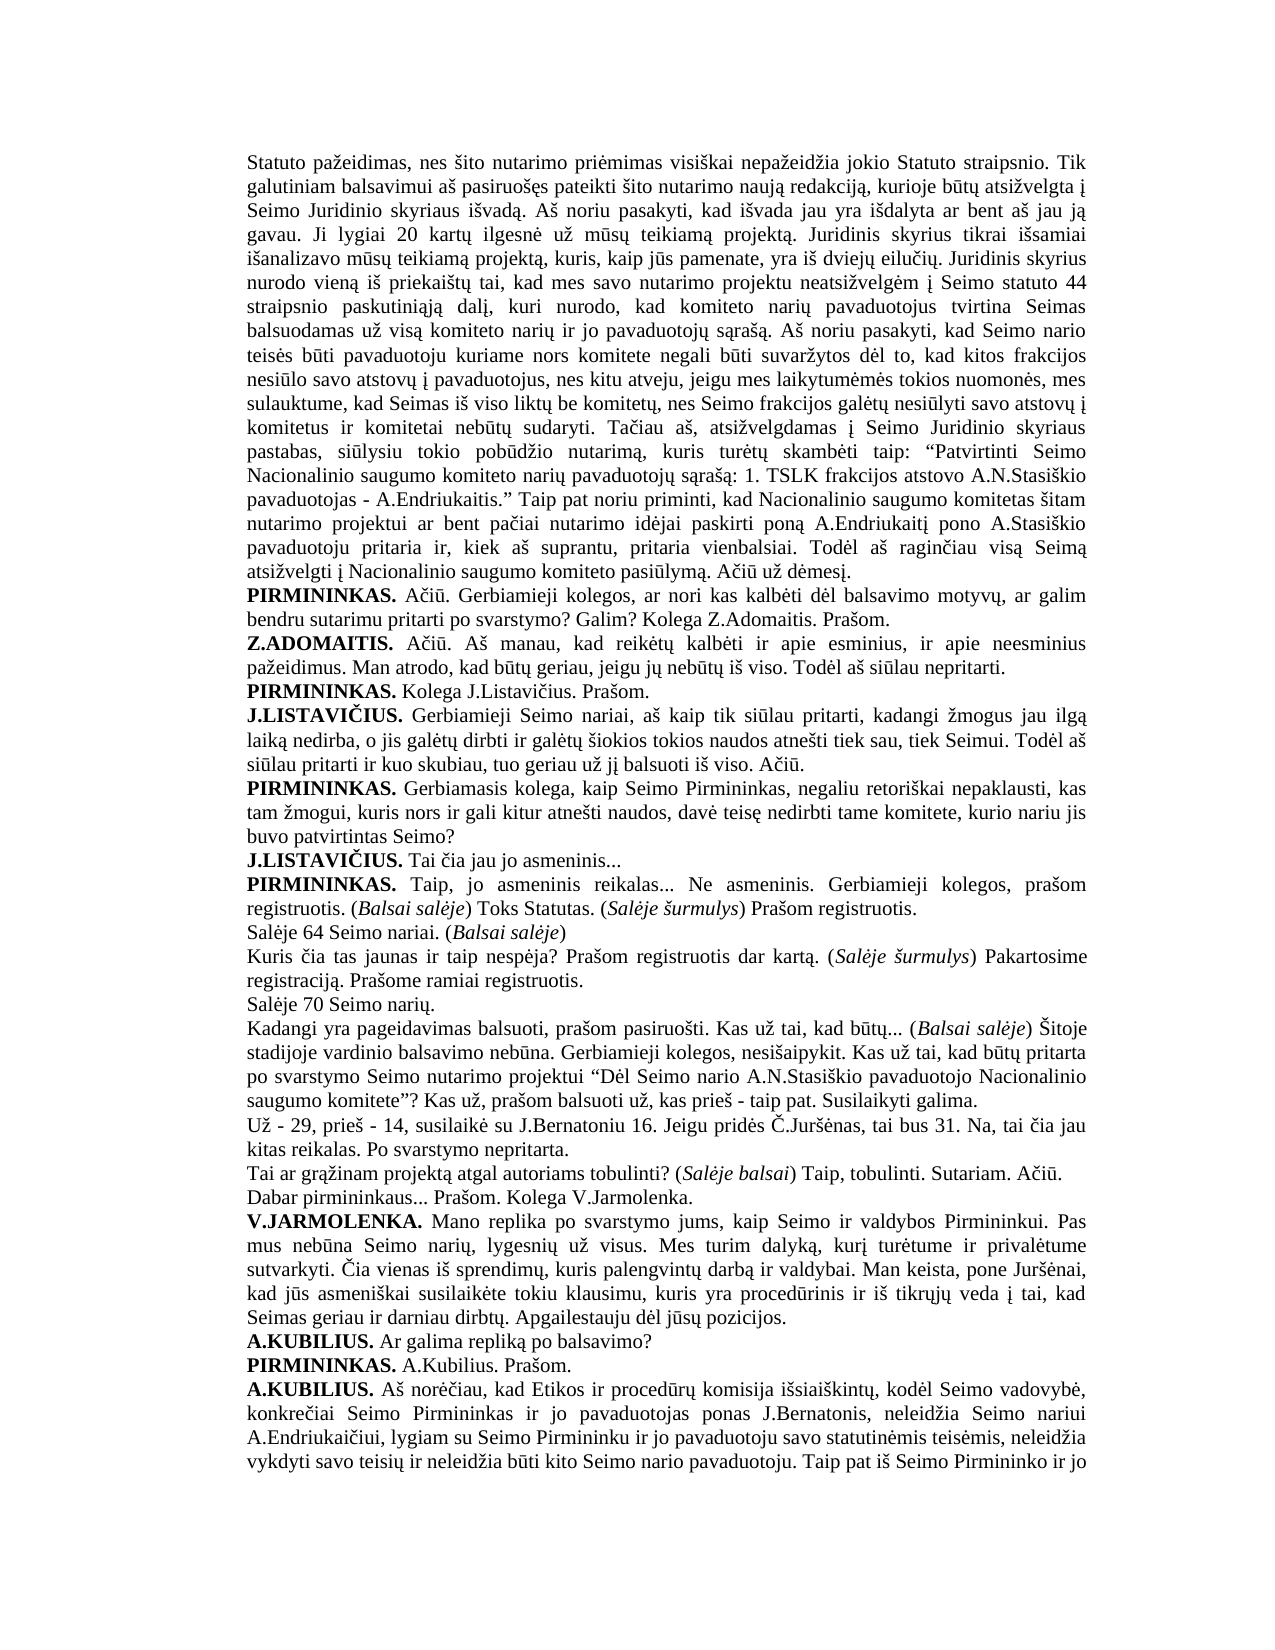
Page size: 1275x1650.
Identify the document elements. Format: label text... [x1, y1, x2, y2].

text Salėje 64 Seimo nariai. (Balsai salėje) [247, 920, 1087, 944]
text PIRMININKAS. A.Kubilius. Prašom. [247, 1353, 1087, 1377]
text J.LISTAVIČIUS. Gerbiamieji Seimo nariai, aš kaip tik siūlau pritarti, kadangi žmogus jau ilgą laiką nedirba, o jis galėtų dirbti ir galėtų šiokios tokios naudos atnešti tiek sau, tiek Seimui. Todėl aš siūlau pritarti ir kuo skubiau, tuo geriau už jį balsuoti iš viso. Ačiū. [247, 703, 1087, 776]
text Z.ADOMAITIS. Ačiū. Aš manau, kad reikėtų kalbėti ir apie esminius, ir apie neesminius pažeidimus. Man atrodo, kad būtų geriau, jeigu jų nebūtų iš viso. Todėl aš siūlau nepritarti. [247, 631, 1087, 679]
text Dabar pirmininkaus... Prašom. Kolega V.Jarmolenka. [247, 1185, 1087, 1209]
text PIRMININKAS. Ačiū. Gerbiamieji kolegos, ar nori kas kalbėti dėl balsavimo motyvų, ar galim bendru sutarimu pritarti po svarstymo? Galim? Kolega Z.Adomaitis. Prašom. [247, 583, 1087, 631]
text V.JARMOLENKA. Mano replika po svarstymo jums, kaip Seimo ir valdybos Pirmininkui. Pas mus nebūna Seimo narių, lygesnių už visus. Mes turim dalyką, kurį turėtume ir privalėtume sutvarkyti. Čia vienas iš sprendimų, kuris palengvintų darbą ir valdybai. Man keista, pone Juršėnai, kad jūs asmeniškai susilaikėte tokiu klausimu, kuris yra procedūrinis ir iš tikrųjų veda į tai, kad Seimas geriau ir darniau dirbtų. Apgailestauju dėl jūsų pozicijos. [247, 1209, 1087, 1329]
text Kuris čia tas jaunas ir taip nespėja? Prašom registruotis dar kartą. (Salėje šurmulys) Pakartosime registraciją. Prašome ramiai registruotis. [247, 944, 1087, 992]
text Salėje 70 Seimo narių. [247, 992, 1087, 1016]
text A.KUBILIUS. Aš norėčiau, kad Etikos ir procedūrų komisija išsiaiškintų, kodėl Seimo vadovybė, konkrečiai Seimo Pirmininkas ir jo pavaduotojas ponas J.Bernatonis, neleidžia Seimo nariui A.Endriukaičiui, lygiam su Seimo Pirmininku ir jo pavaduotoju savo statutinėmis teisėmis, neleidžia vykdyti savo teisių ir neleidžia būti kito Seimo nario pavaduotoju. Taip pat iš Seimo Pirmininko ir jo [247, 1377, 1087, 1473]
text PIRMININKAS. Gerbiamasis kolega, kaip Seimo Pirmininkas, negaliu retoriškai nepaklausti, kas tam žmogui, kuris nors ir gali kitur atnešti naudos, davė teisę nedirbti tame komitete, kurio nariu jis buvo patvirtintas Seimo? [247, 776, 1087, 848]
text PIRMININKAS. Taip, jo asmeninis reikalas... Ne asmeninis. Gerbiamieji kolegos, prašom registruotis. (Balsai salėje) Toks Statutas. (Salėje šurmulys) Prašom registruotis. [247, 872, 1087, 920]
text Statuto pažeidimas, nes šito nutarimo priėmimas visiškai nepažeidžia jokio Statuto straipsnio. Tik galutiniam balsavimui aš pasiruošęs pateikti šito nutarimo naują redakciją, kurioje būtų atsižvelgta į Seimo Juridinio skyriaus išvadą. Aš noriu pasakyti, kad išvada jau yra išdalyta ar bent aš jau ją gavau. Ji lygiai 20 kartų ilgesnė už mūsų teikiamą projektą. Juridinis skyrius tikrai išsamiai išanalizavo mūsų teikiamą projektą, kuris, kaip jūs pamenate, yra iš dviejų eilučių. Juridinis skyrius nurodo vieną iš priekaištų tai, kad mes savo nutarimo projektu neatsižvelgėm į Seimo statuto 44 straipsnio paskutiniąją dalį, kuri nurodo, kad komiteto narių pavaduotojus tvirtina Seimas balsuodamas už visą komiteto narių ir jo pavaduotojų sąrašą. Aš noriu pasakyti, kad Seimo nario teisės būti pavaduotoju kuriame nors komitete negali būti suvaržytos dėl to, kad kitos frakcijos nesiūlo savo atstovų į pavaduotojus, nes kitu atveju, jeigu mes laikytumėmės tokios nuomonės, mes sulauktume, kad Seimas iš viso liktų be komitetų, nes Seimo frakcijos galėtų nesiūlyti savo atstovų į komitetus ir komitetai nebūtų sudaryti. Tačiau aš, atsižvelgdamas į Seimo Juridinio skyriaus pastabas, siūlysiu tokio pobūdžio nutarimą, kuris turėtų skambėti taip: “Patvirtinti Seimo Nacionalinio saugumo komiteto narių pavaduotojų sąrašą: 1. TSLK frakcijos atstovo A.N.Stasiškio pavaduotojas - A.Endriukaitis.” Taip pat noriu priminti, kad Nacionalinio saugumo komitetas šitam nutarimo projektui ar bent pačiai nutarimo idėjai paskirti poną A.Endriukaitį pono A.Stasiškio pavaduotoju pritaria ir, kiek aš suprantu, pritaria vienbalsiai. Todėl aš raginčiau visą Seimą atsižvelgti į Nacionalinio saugumo komiteto pasiūlymą. Ačiū už dėmesį. [247, 150, 1087, 583]
text A.KUBILIUS. Ar galima repliką po balsavimo? [247, 1329, 1087, 1353]
text Kadangi yra pageidavimas balsuoti, prašom pasiruošti. Kas už tai, kad būtų... (Balsai salėje) Šitoje stadijoje vardinio balsavimo nebūna. Gerbiamieji kolegos, nesišaipykit. Kas už tai, kad būtų pritarta po svarstymo Seimo nutarimo projektui “Dėl Seimo nario A.N.Stasiškio pavaduotojo Nacionalinio saugumo komitete”? Kas už, prašom balsuoti už, kas prieš - taip pat. Susilaikyti galima. [247, 1016, 1087, 1112]
text J.LISTAVIČIUS. Tai čia jau jo asmeninis... [247, 848, 1087, 872]
text Už - 29, prieš - 14, susilaikė su J.Bernatoniu 16. Jeigu pridės Č.Juršėnas, tai bus 31. Na, tai čia jau kitas reikalas. Po svarstymo nepritarta. [247, 1112, 1087, 1161]
text Tai ar grąžinam projektą atgal autoriams tobulinti? (Salėje balsai) Taip, tobulinti. Sutariam. Ačiū. [247, 1161, 1087, 1185]
text PIRMININKAS. Kolega J.Listavičius. Prašom. [247, 679, 1087, 703]
